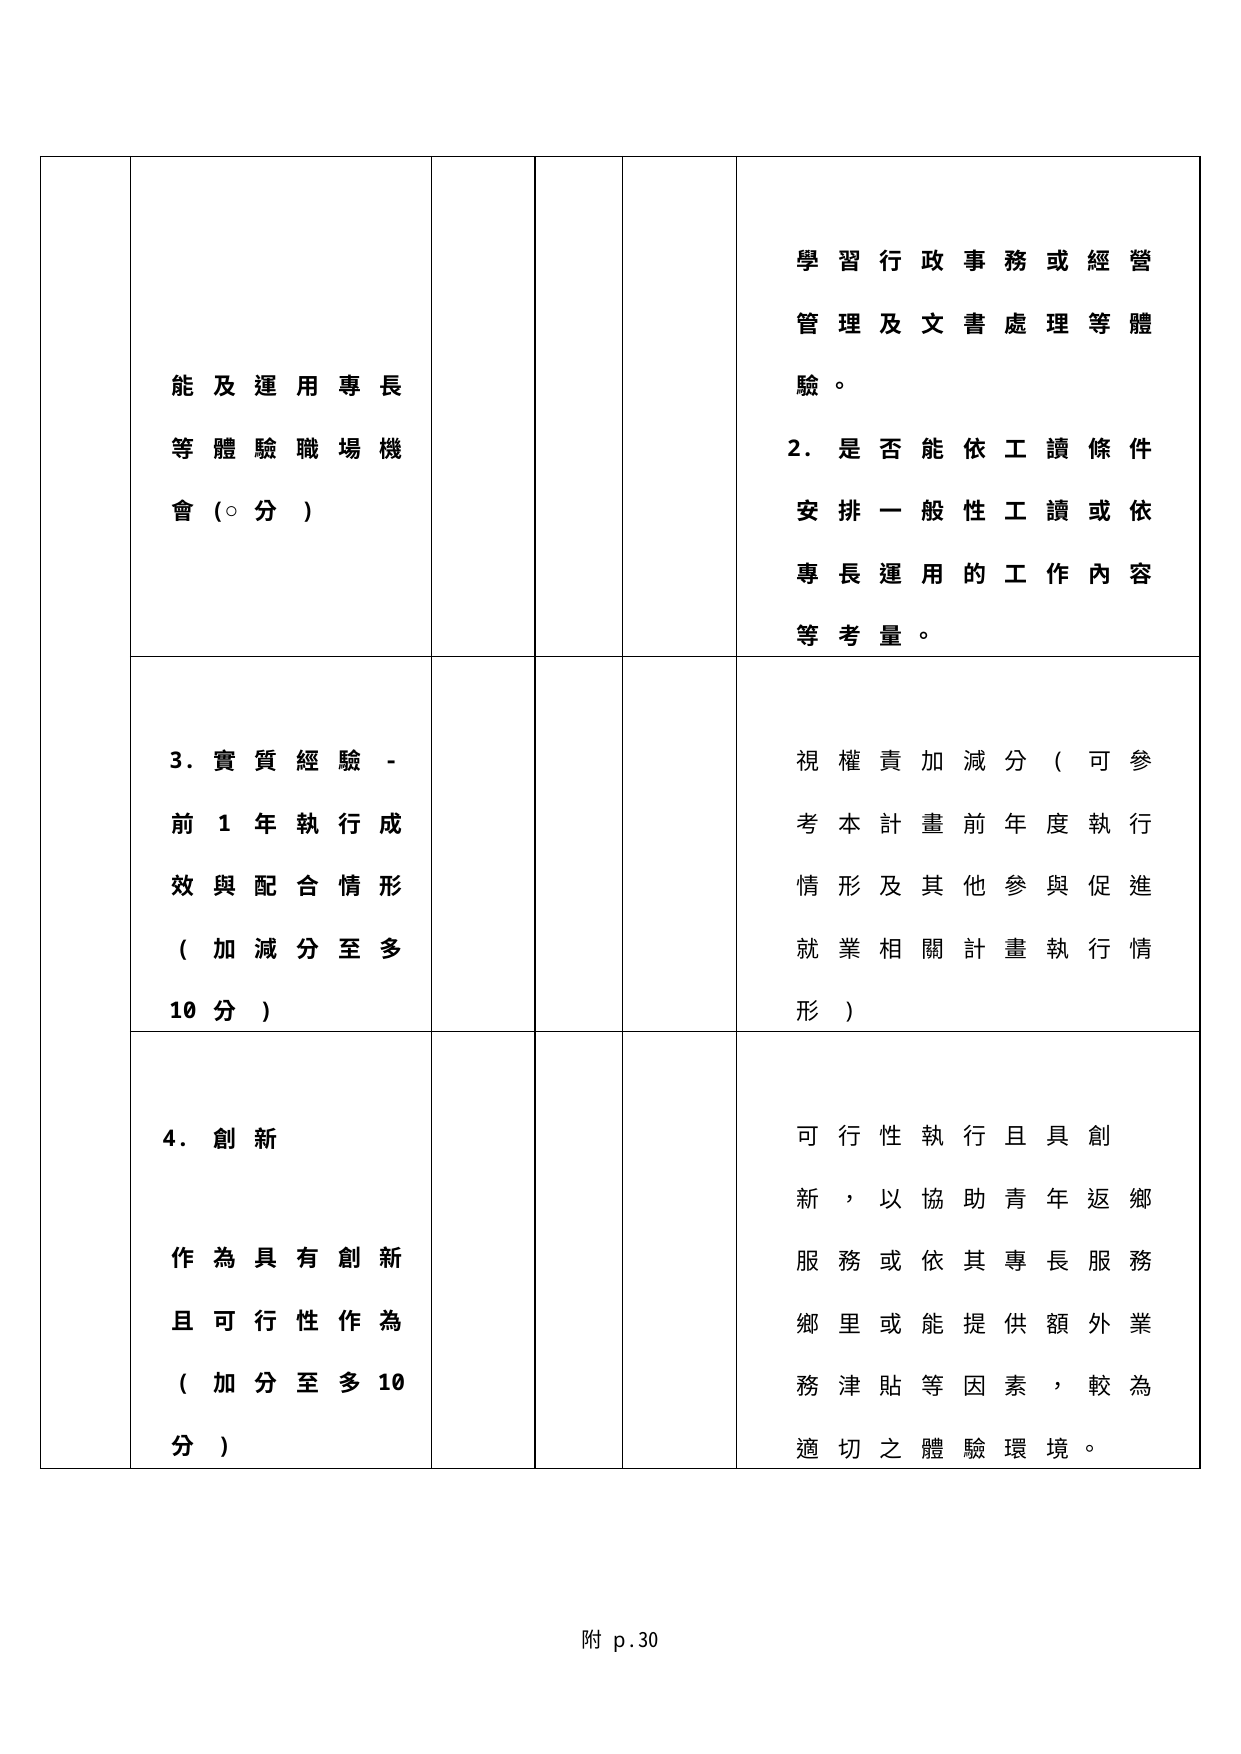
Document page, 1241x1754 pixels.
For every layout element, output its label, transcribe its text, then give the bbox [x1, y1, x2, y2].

table_cell [623, 157, 736, 656]
table_cell [41, 157, 130, 1468]
table_cell 可行性執行且具創新，以協助青年返鄉服務或依其專長服務鄉里或能提供額外業務津貼等因素，較為適切之體驗環境。 [737, 1032, 1199, 1468]
table_cell [432, 657, 534, 1031]
table_cell 工讀內容是否具有學習行政事務或經營管理及文書處理等體驗。 是否能依工讀條件安排一般性工讀或依專長運用的工作內容等考量。 [737, 157, 1199, 656]
table_cell [432, 157, 534, 656]
table_cell 能及運用專長等體驗職場機會(○分) [131, 157, 431, 656]
table_cell [623, 657, 736, 1031]
table_cell 4. 創新 作為具有創新且可行性作為(加分至多10分) [131, 1032, 431, 1468]
table_cell [536, 1032, 622, 1468]
table_cell [536, 157, 622, 656]
table_cell 3.實質經驗-前1年執行成效與配合情形(加減分至多10分) [131, 657, 431, 1031]
table_cell [432, 1032, 534, 1468]
table_cell [536, 657, 622, 1031]
table_cell 視權責加減分(可參考本計畫前年度執行情形及其他參與促進就業相關計畫執行情形) [737, 657, 1199, 1031]
table_cell [623, 1032, 736, 1468]
